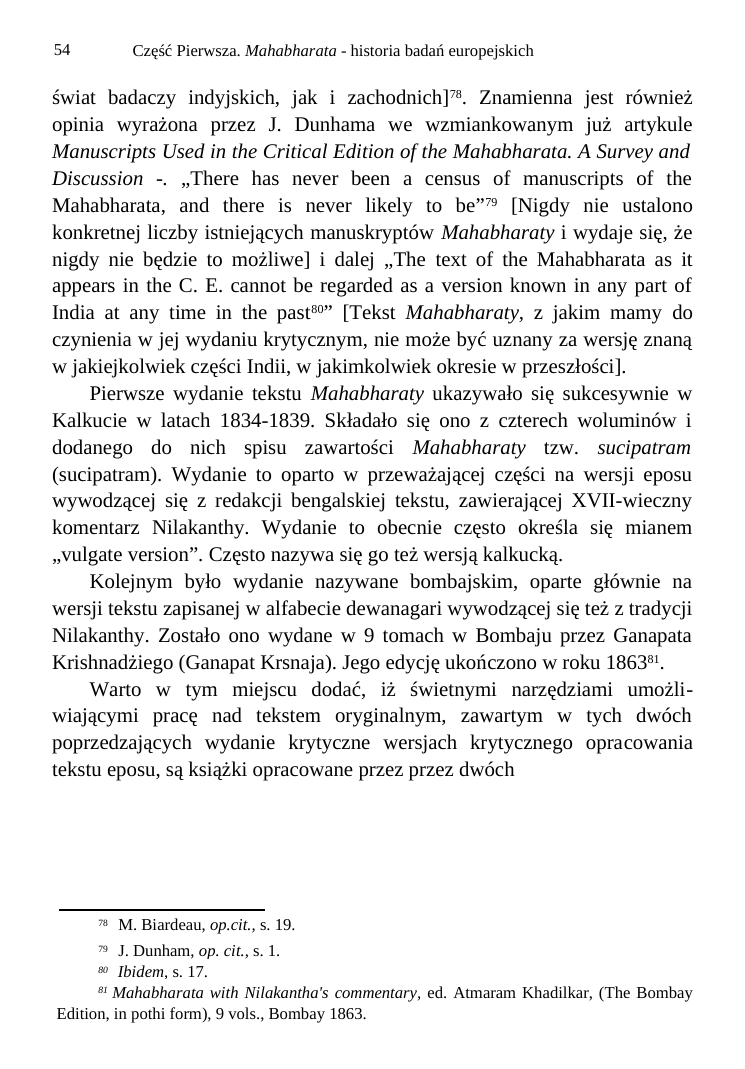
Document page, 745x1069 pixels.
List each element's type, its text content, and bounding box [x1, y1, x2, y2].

text 79 J. Dunham, op. cit., s. 1. [56, 941, 693, 958]
text świat badaczy indyjskich, jak i zachodnich]78. Znamienna jest również opinia wyrażona przez J. Dunhama we wzmiankowanym już artykule Manuscripts Used in the Critical Edition of the Mahabharata. A Survey and Discussion -. „There has never been a census of manuscripts of the Mahabharata, and there is never likely to be”79 [Nigdy nie ustalono konkretnej liczby istniejących manuskryptów Mahabharaty i wydaje się, że nigdy nie będzie to możliwe] i dalej „The text of the Mahabharata as it appears in the C. E. cannot be regarded as a version known in any part of India at any time in the past80” [Tekst Mahabharaty, z jakim mamy do czynienia w jej wydaniu krytycznym, nie może być uznany za wersję znaną w jakiejkolwiek części Indii, w jakimkolwiek okresie w przeszłości]. [52, 85, 693, 378]
text 80 Ibidem, s. 17. [56, 962, 693, 978]
text Warto w tym miejscu dodać, iż świetnymi narzędziami umożli­wiającymi pracę nad tekstem oryginalnym, zawartym w tych dwóch poprzedzających wydanie krytyczne wersjach krytycznego opra­cowania tekstu eposu, są książki opracowane przez przez dwóch [52, 676, 693, 781]
text 54 [53, 40, 78, 59]
text Pierwsze wydanie tekstu Mahabharaty ukazywało się sukcesywnie w Kalkucie w latach 1834-1839. Składało się ono z czterech woluminów i dodanego do nich spisu zawartości Mahabharaty tzw. sucipatram (sucipatram). Wydanie to oparto w przeważającej części na wersji eposu wywodzącej się z redakcji bengalskiej tekstu, zawierającej XVII-wieczny komentarz Nilakanthy. Wydanie to obecnie często określa się mianem „vulgate version”. Często nazywa się go też wersją kalkucką. [52, 381, 693, 566]
text Kolejnym było wydanie nazywane bombajskim, oparte głównie na wersji tekstu zapisanej w alfabecie dewanagari wywodzącej się też z tradycji Nilakanthy. Zostało ono wydane w 9 tomach w Bombaju przez Ganapata Krishnadżiego (Ganapat Krsnaja). Jego edycję ukoń­czono w roku 186381. [52, 569, 693, 674]
text 81 Mahabharata with Nilakantha's commentary, ed. Atmaram Khadilkar, (The Bombay Edition, in pothi form), 9 vols., Bombay 1863. [56, 983, 693, 1023]
text 78 M. Biardeau, op.cit., s. 19. [56, 915, 693, 934]
text Część Pierwsza. Mahabharata - historia badań europejskich [132, 41, 616, 60]
